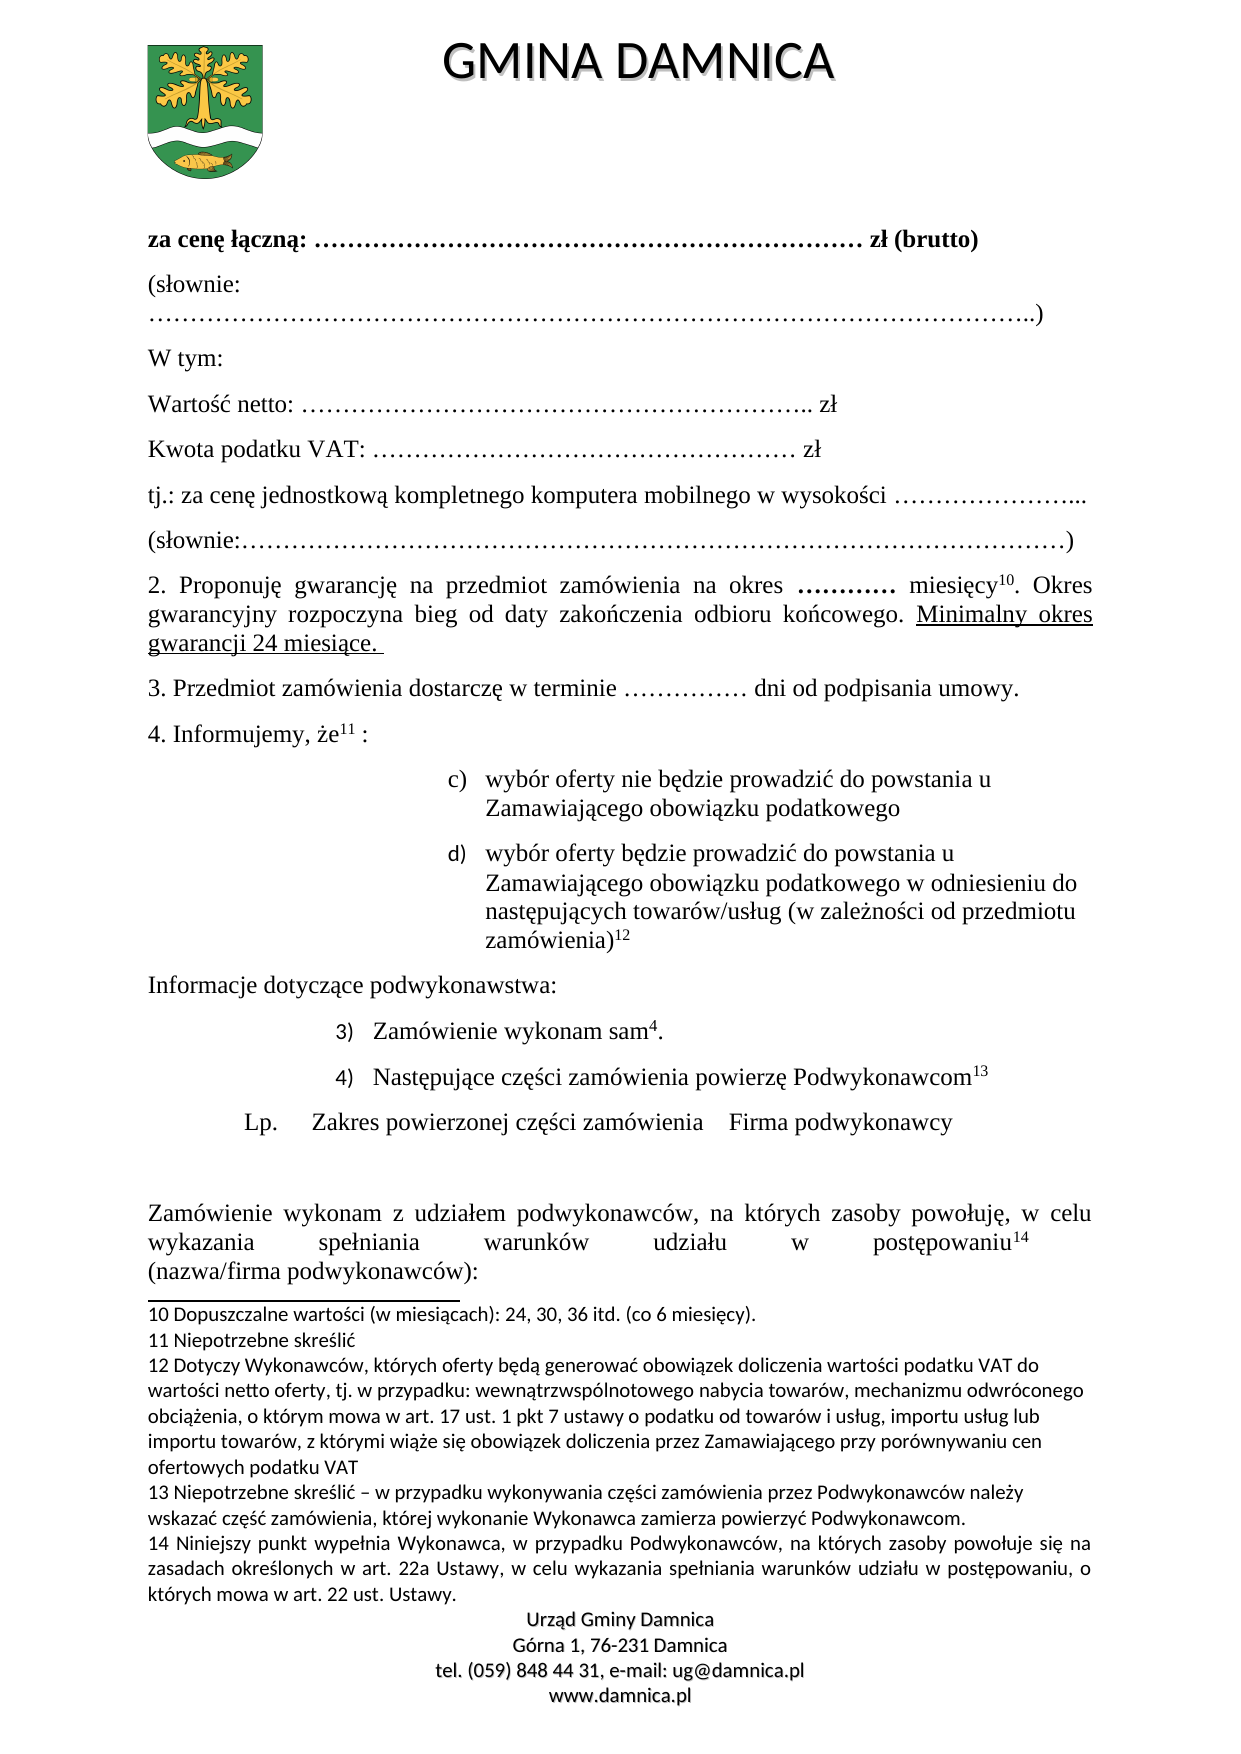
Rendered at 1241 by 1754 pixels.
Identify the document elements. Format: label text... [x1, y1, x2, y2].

table_header Zakres powierzonej części zamówienia [300, 1108, 717, 1153]
table_cell [717, 1153, 1093, 1198]
text Niniejszy punkt wypełnia Wykonawca, w przypadku Podwykonawców, na których zasoby powołuje się na zasadach określonych w art. 22a Ustawy, w celu wykazania spełniania warunków udziału w postępowaniu, o których mowa w art. 22 ust. Ustawy. [148, 1530, 1093, 1606]
text za cenę łączną: ………………………………………………………… zł (brutto) [148, 224, 1093, 253]
text Dopuszczalne wartości (w miesiącach): 24, 30, 36 itd. (co 6 miesięcy). [148, 1301, 1093, 1327]
list wybór oferty będzie prowadzić do powstania u Zamawiającego obowiązku podatkowego w odniesieniu do następujących towarów/usług (w zależności od przedmiotu zamówienia) [448, 838, 1093, 954]
text 4. Informujemy, że : [148, 719, 1093, 748]
table_header Lp. [233, 1108, 300, 1153]
table_cell [300, 1153, 717, 1198]
text (słownie: ……………………………………………………………………………………………..) [148, 269, 1093, 327]
text (słownie:………………………………………………………………………………………) [148, 525, 1093, 554]
text 3. Przedmiot zamówienia dostarczę w terminie …………… dni od podpisania umowy. [148, 673, 1093, 702]
text Zamówienie wykonam z udziałem podwykonawców, na których zasoby powołuję, w celu wykazania spełniania warunków udziału w postępowaniu (nazwa/firma podwykonawców): [148, 1198, 1093, 1284]
list Zamówienie wykonam sam4. [335, 1016, 1093, 1045]
text Wartość netto: …………………………………………………….. zł [148, 389, 1093, 418]
text Kwota podatku VAT: …………………………………………… zł [148, 434, 1093, 463]
text Informacje dotyczące podwykonawstwa: [148, 971, 1093, 999]
list Niepotrzebne skreślić – w przypadku wykonywania części zamówienia przez Podwykonawców należy wskazać część zamówienia, której wykonanie Wykonawca zamierza powierzyć Podwykonawcom. [148, 1479, 1093, 1530]
text Niepotrzebne skreślić [148, 1327, 1093, 1352]
list Następujące części zamówienia powierzę Podwykonawcom [335, 1062, 1093, 1091]
text tj.: za cenę jednostkową kompletnego komputera mobilnego w wysokości …………………... [148, 480, 1093, 508]
list Dotyczy Wykonawców, których oferty będą generować obowiązek doliczenia wartości podatku VAT do wartości netto oferty, tj. w przypadku: wewnątrzwspólnotowego nabycia towarów, mechanizmu odwróconego obciążenia, o którym mowa w art. 17 ust. 1 pkt 7 ustawy o podatku od towarów i usług, importu usług lub importu towarów, z którymi wiąże się obowiązek doliczenia przez Zamawiającego przy porównywaniu cen ofertowych podatku VAT [148, 1352, 1093, 1479]
text 2. Proponuję gwarancję na przedmiot zamówienia na okres ………… miesięcy. Okres gwarancyjny rozpoczyna bieg od daty zakończenia odbioru końcowego. Minimalny okres gwarancji 24 miesiące. [148, 571, 1093, 657]
table_cell [233, 1153, 300, 1198]
text W tym: [148, 343, 1093, 372]
list wybór oferty nie będzie prowadzić do powstania u Zamawiającego obowiązku podatkowego [448, 764, 1093, 822]
table_header Firma podwykonawcy [717, 1108, 1093, 1153]
